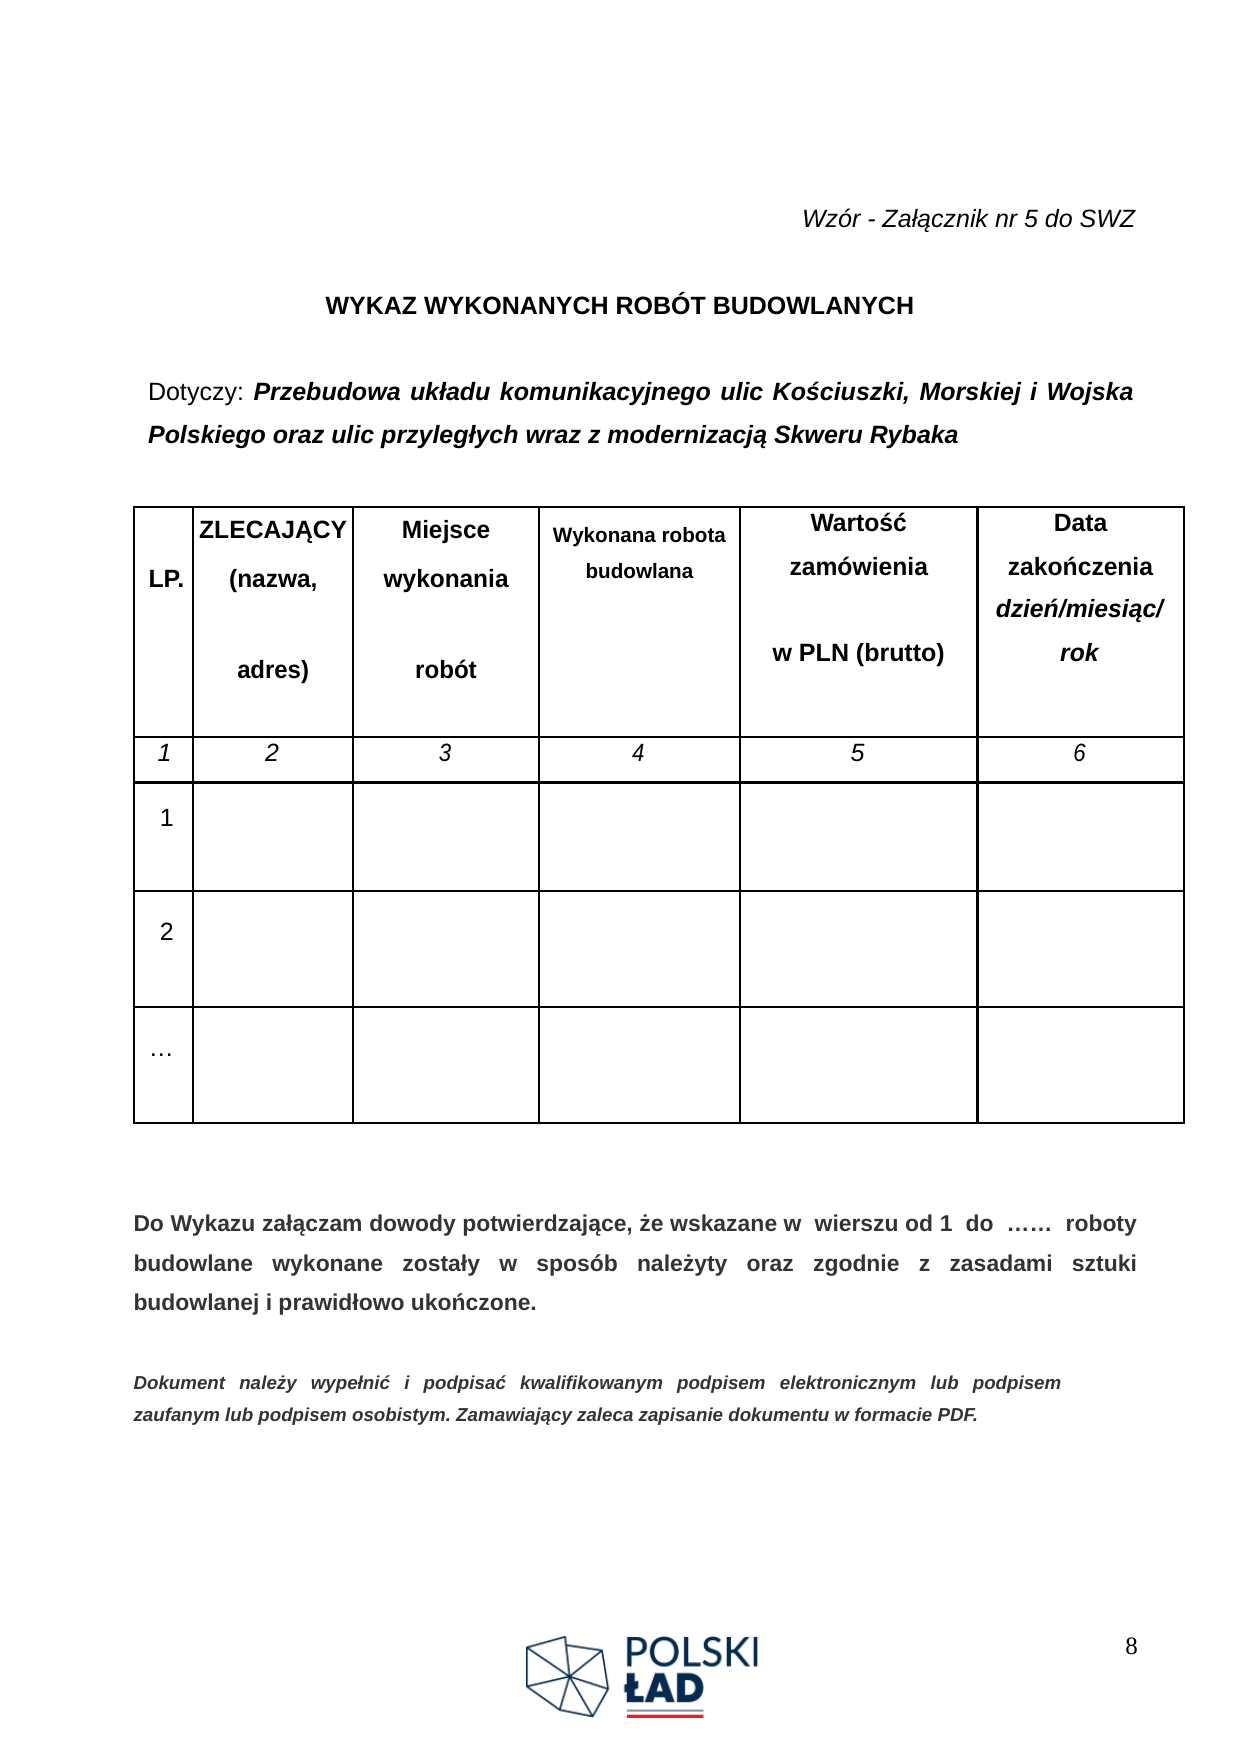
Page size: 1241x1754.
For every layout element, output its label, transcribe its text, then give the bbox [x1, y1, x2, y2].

table_cell [354, 846, 538, 889]
table_cell [194, 846, 352, 889]
table_cell 6 [979, 738, 1183, 781]
table_cell [354, 699, 538, 736]
table_cell … [135, 1008, 192, 1076]
table_cell [540, 681, 739, 698]
table_cell wykonania [354, 558, 538, 607]
table_cell [194, 1076, 352, 1122]
table_cell [354, 784, 538, 846]
table_cell adres) [194, 607, 352, 698]
table_cell [741, 1008, 976, 1076]
table_cell [979, 892, 1183, 959]
text Wzór - Załącznik nr 5 do SWZ [133, 204, 1137, 233]
table_cell [194, 699, 352, 736]
table_cell robót [354, 607, 538, 698]
table_cell [741, 784, 976, 846]
table_cell [741, 681, 976, 698]
table_header Wartość zamówienia [741, 508, 976, 594]
table_cell [540, 960, 739, 1006]
table_cell 2 [135, 892, 192, 959]
table_cell [540, 699, 739, 736]
table_cell [741, 892, 976, 959]
table_cell [354, 892, 538, 959]
table_cell 2 [194, 738, 352, 781]
table_cell [979, 784, 1183, 846]
table_cell [979, 699, 1183, 736]
table_cell 3 [354, 738, 538, 781]
table_cell [540, 892, 739, 959]
table_cell [540, 846, 739, 889]
table_header Data zakończenia [979, 508, 1183, 594]
table_cell [135, 960, 192, 1006]
table_cell [741, 1076, 976, 1122]
table_header Wykonana robota budowlana [540, 508, 739, 594]
table_cell [540, 1008, 739, 1076]
text Dotyczy: Przebudowa układu komunikacyjnego ulic Kościuszki, Morskiej i Wojska Polskiego oraz ulic przyległych wraz z modernizacją Skweru Rybaka [148, 377, 1137, 449]
table_cell (nazwa, [194, 558, 352, 607]
table_cell dzień/miesiąc/rok [979, 595, 1183, 681]
table_cell [135, 1076, 192, 1122]
table_cell [979, 681, 1183, 698]
table_cell [741, 960, 976, 1006]
table_cell [135, 607, 192, 681]
table_cell 1 [135, 784, 192, 846]
table_cell [354, 1076, 538, 1122]
table_header Miejsce [354, 508, 538, 558]
table_cell 5 [741, 738, 976, 781]
text Dokument należy wypełnić i podpisać kwalifikowanym podpisem elektronicznym lub podpisem zaufanym lub podpisem osobistym. Zamawiający zaleca zapisanie dokumentu w formacie PDF. [133, 1372, 1064, 1426]
table_cell [194, 784, 352, 846]
table_cell [354, 960, 538, 1006]
table_cell [979, 846, 1183, 889]
table_header [135, 508, 192, 558]
table_cell [741, 846, 976, 889]
picture [526, 1636, 758, 1718]
table_cell [979, 1076, 1183, 1122]
table_cell [135, 681, 192, 698]
table_cell 4 [540, 738, 739, 781]
table_cell [540, 595, 739, 681]
table_cell w PLN (brutto) [741, 595, 976, 681]
table_cell [135, 846, 192, 889]
table_cell [979, 960, 1183, 1006]
table_cell LP. [135, 558, 192, 607]
table_cell 1 [135, 738, 192, 781]
table_cell [135, 699, 192, 736]
table_cell [540, 1076, 739, 1122]
table_cell [354, 1008, 538, 1076]
table_cell [194, 960, 352, 1006]
table_cell [741, 699, 976, 736]
table_cell [194, 1008, 352, 1076]
text Do Wykazu załączam dowody potwierdzające, że wskazane w wierszu od 1 do …… roboty budowlane wykonane zostały w sposób należyty oraz zgodnie z zasadami sztuki budowlanej i prawidłowo ukończone. [133, 1210, 1137, 1316]
table_header ZLECAJĄCY [194, 508, 352, 558]
table_cell [194, 892, 352, 959]
table_cell [540, 784, 739, 846]
table_cell [979, 1008, 1183, 1076]
text WYKAZ WYKONANYCH ROBÓT BUDOWLANYCH [133, 291, 1106, 319]
